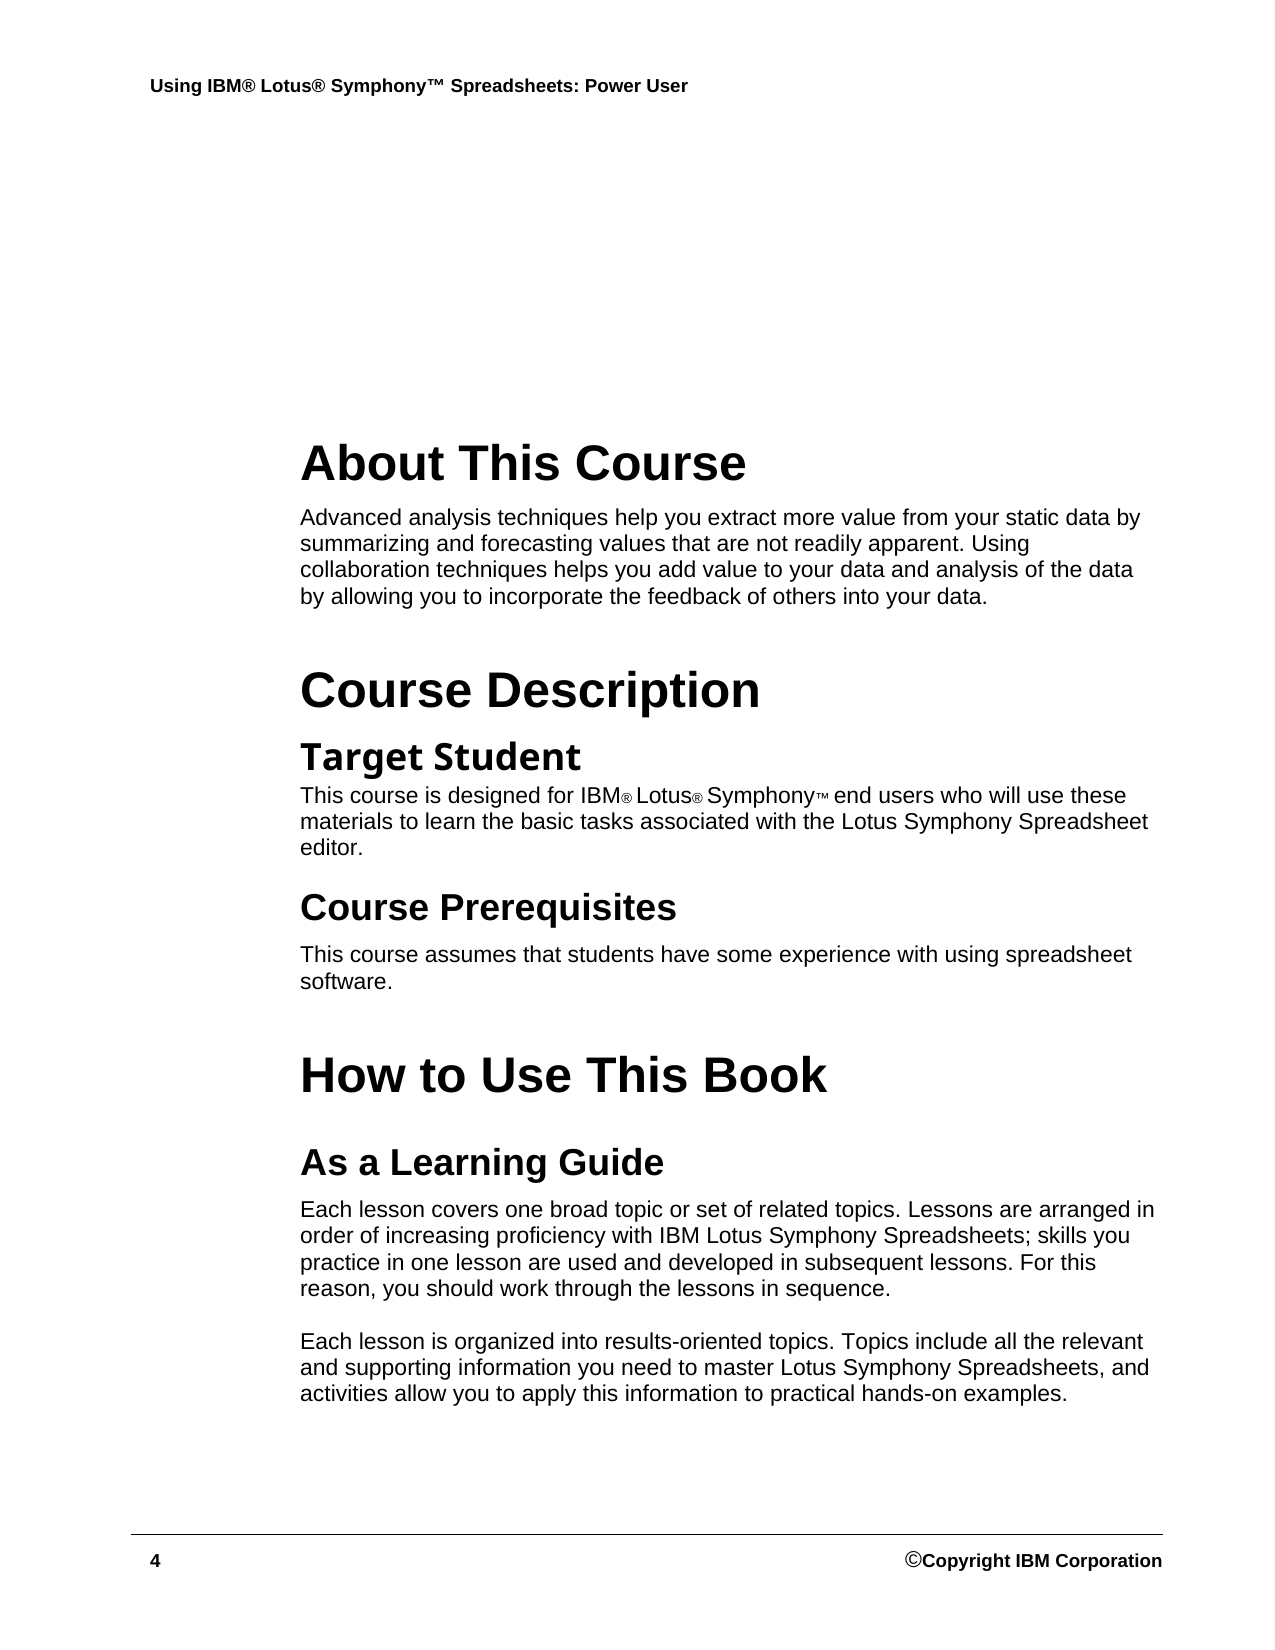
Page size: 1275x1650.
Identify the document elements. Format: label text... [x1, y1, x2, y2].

text This course assumes that students have some experience with using spreadsheet software. [300, 941, 1162, 994]
text This course is designed for IBM® Lotus® Symphony™ end users who will use these materials to learn the basic tasks associated with the Lotus Symphony Spreadsheet editor. [300, 782, 1162, 861]
subtitle Course Prerequisites [300, 886, 1162, 929]
subtitle Course Description [300, 661, 1162, 718]
text Advanced analysis techniques help you extract more value from your static data by summarizing and forecasting values that are not readily apparent. Using collaboration techniques helps you add value to your data and analysis of the data by allowing you to incorporate the feedback of others into your data. [300, 504, 1162, 609]
text Each lesson covers one broad topic or set of related topics. Lessons are arranged in order of increasing proficiency with IBM Lotus Symphony Spreadsheets; skills you practice in one lesson are used and developed in subsequent lessons. For this reason, you should work through the lessons in sequence. [300, 1196, 1162, 1301]
subtitle How to Use This Book [300, 1045, 1162, 1103]
subtitle About This Course [300, 434, 1162, 491]
text Target Student [300, 731, 1162, 782]
text Each lesson is organized into results-oriented topics. Topics include all the relevant and supporting information you need to master Lotus Symphony Spreadsheets, and activities allow you to apply this information to practical hands-on examples. [300, 1328, 1162, 1407]
subtitle As a Learning Guide [300, 1140, 1162, 1183]
